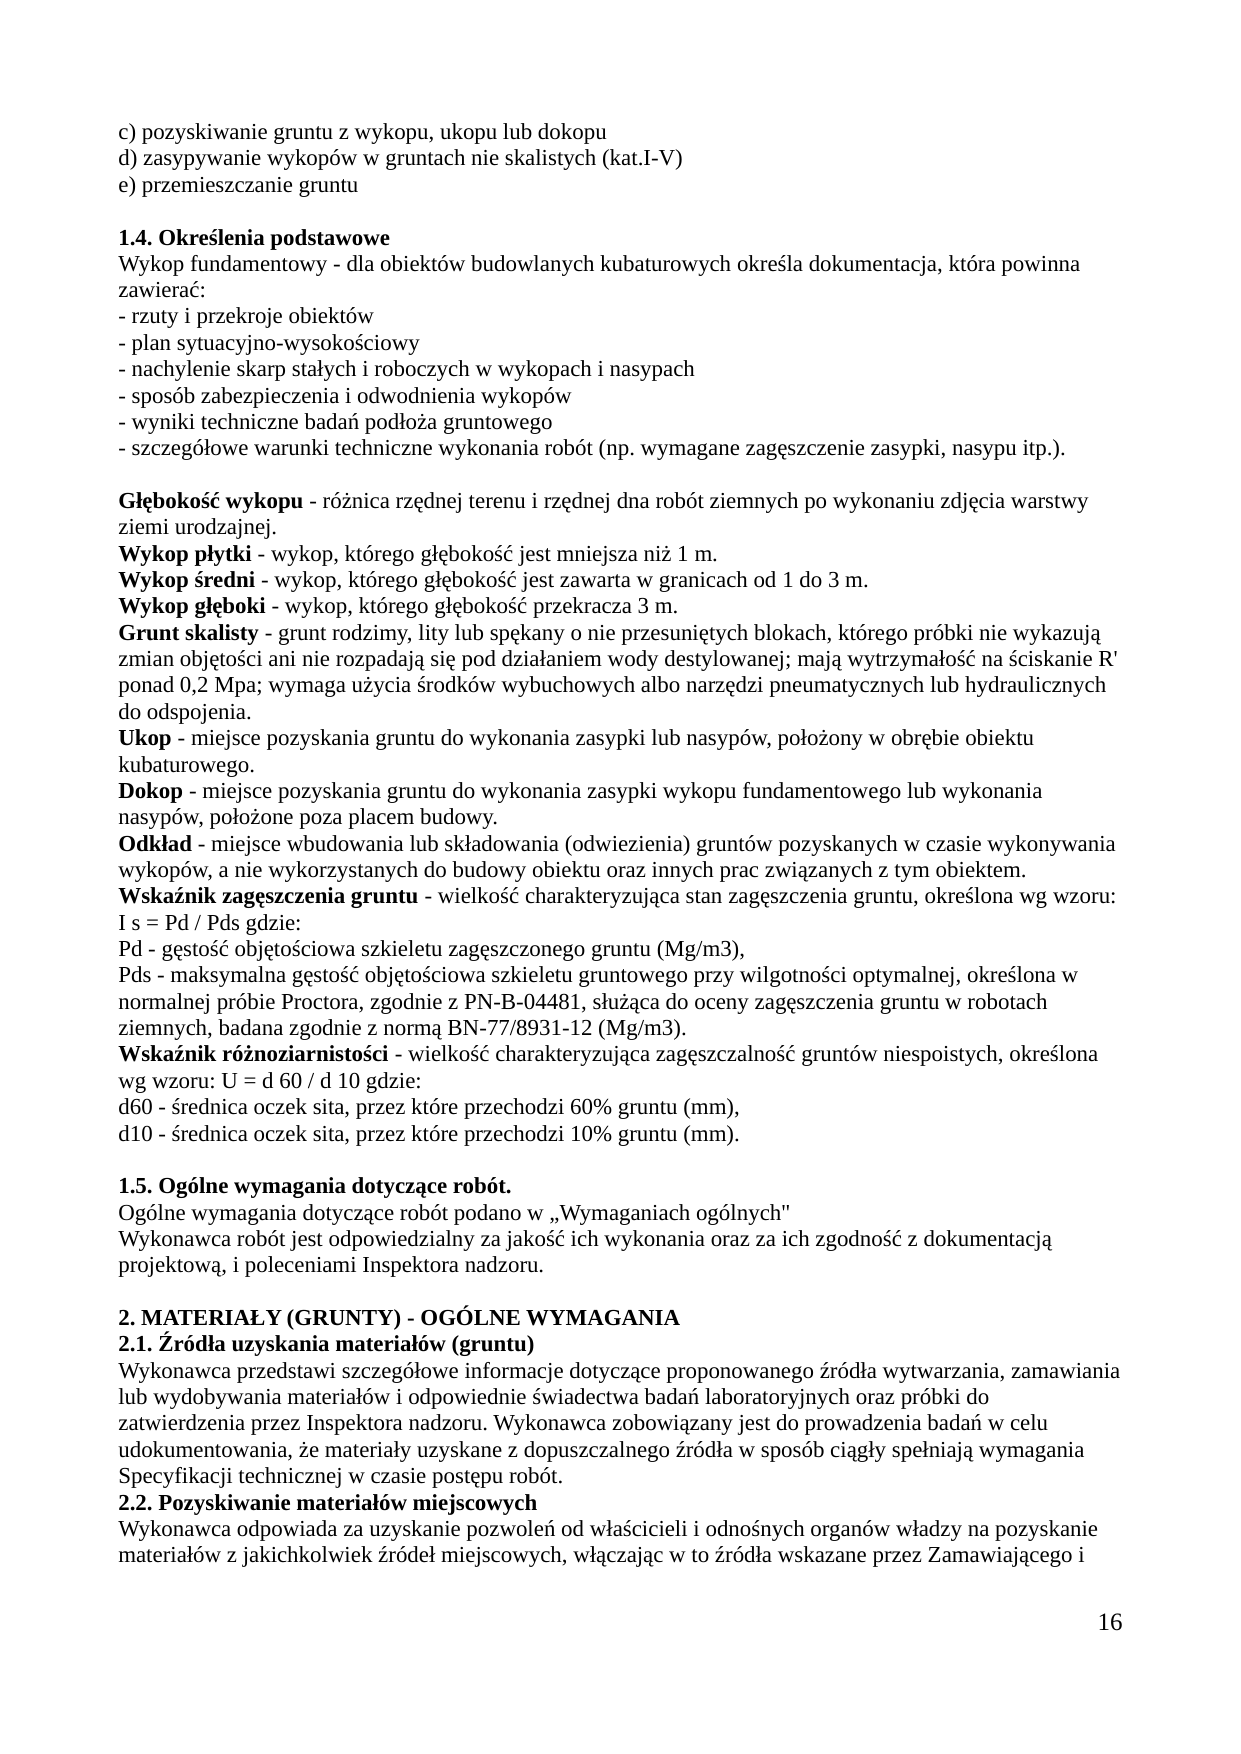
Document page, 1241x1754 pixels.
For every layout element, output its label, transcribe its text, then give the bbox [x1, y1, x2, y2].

text e) przemieszczanie gruntu [118, 171, 1122, 197]
text Wskaźnik różnoziarnistości - wielkość charakteryzująca zagęszczalność gruntów niespoistych, określona wg wzoru: U = d 60 / d 10 gdzie: [118, 1041, 1122, 1093]
text Wykonawca odpowiada za uzyskanie pozwoleń od właścicieli i odnośnych organów władzy na pozyskanie materiałów z jakichkolwiek źródeł miejscowych, włączając w to źródła wskazane przez Zamawiającego i [118, 1515, 1122, 1568]
text d60 - średnica oczek sita, przez które przechodzi 60% gruntu (mm), [118, 1093, 1122, 1119]
text c) pozyskiwanie gruntu z wykopu, ukopu lub dokopu [118, 118, 1122, 144]
text 2. MATERIAŁY (GRUNTY) - OGÓLNE WYMAGANIA [118, 1304, 1122, 1330]
text Wykop średni - wykop, którego głębokość jest zawarta w granicach od 1 do 3 m. [118, 566, 1122, 592]
text Odkład - miejsce wbudowania lub składowania (odwiezienia) gruntów pozyskanych w czasie wykonywania wykopów, a nie wykorzystanych do budowy obiektu oraz innych prac związanych z tym obiektem. [118, 830, 1122, 882]
text - szczegółowe warunki techniczne wykonania robót (np. wymagane zagęszczenie zasypki, nasypu itp.). [118, 434, 1122, 461]
text Wykonawca robót jest odpowiedzialny za jakość ich wykonania oraz za ich zgodność z dokumentacją projektową, i poleceniami Inspektora nadzoru. [118, 1225, 1122, 1278]
text Wykonawca przedstawi szczegółowe informacje dotyczące proponowanego źródła wytwarzania, zamawiania lub wydobywania materiałów i odpowiednie świadectwa badań laboratoryjnych oraz próbki do zatwierdzenia przez Inspektora nadzoru. Wykonawca zobowiązany jest do prowadzenia badań w celu udokumentowania, że materiały uzyskane z dopuszczalnego źródła w sposób ciągły spełniają wymagania Specyfikacji technicznej w czasie postępu robót. [118, 1357, 1122, 1488]
text d10 - średnica oczek sita, przez które przechodzi 10% gruntu (mm). [118, 1119, 1122, 1146]
text Ogólne wymagania dotyczące robót podano w „Wymaganiach ogólnych" [118, 1199, 1122, 1225]
text 1.4. Określenia podstawowe [118, 223, 1122, 250]
text Wskaźnik zagęszczenia gruntu - wielkość charakteryzująca stan zagęszczenia gruntu, określona wg wzoru: I s = Pd / Pds gdzie: [118, 882, 1122, 935]
text 2.1. Źródła uzyskania materiałów (gruntu) [118, 1330, 1122, 1357]
text - wyniki techniczne badań podłoża gruntowego [118, 408, 1122, 434]
text Pds - maksymalna gęstość objętościowa szkieletu gruntowego przy wilgotności optymalnej, określona w normalnej próbie Proctora, zgodnie z PN-B-04481, służąca do oceny zagęszczenia gruntu w robotach ziemnych, badana zgodnie z normą BN-77/8931-12 (Mg/m3). [118, 961, 1122, 1041]
text - nachylenie skarp stałych i roboczych w wykopach i nasypach [118, 355, 1122, 382]
text d) zasypywanie wykopów w gruntach nie skalistych (kat.I-V) [118, 144, 1122, 171]
text Wykop głęboki - wykop, którego głębokość przekracza 3 m. [118, 592, 1122, 619]
text Wykop fundamentowy - dla obiektów budowlanych kubaturowych określa dokumentacja, która powinna zawierać: [118, 250, 1122, 303]
text - plan sytuacyjno-wysokościowy [118, 329, 1122, 355]
text - rzuty i przekroje obiektów [118, 303, 1122, 329]
text Grunt skalisty - grunt rodzimy, lity lub spękany o nie przesuniętych blokach, którego próbki nie wykazują zmian objętości ani nie rozpadają się pod działaniem wody destylowanej; mają wytrzymałość na ściskanie R' ponad 0,2 Mpa; wymaga użycia środków wybuchowych albo narzędzi pneumatycznych lub hydraulicznych do odspojenia. [118, 619, 1122, 724]
text Pd - gęstość objętościowa szkieletu zagęszczonego gruntu (Mg/m3), [118, 935, 1122, 961]
text Wykop płytki - wykop, którego głębokość jest mniejsza niż 1 m. [118, 540, 1122, 566]
text 2.2. Pozyskiwanie materiałów miejscowych [118, 1488, 1122, 1515]
text Dokop - miejsce pozyskania gruntu do wykonania zasypki wykopu fundamentowego lub wykonania nasypów, położone poza placem budowy. [118, 777, 1122, 830]
text 1.5. Ogólne wymagania dotyczące robót. [118, 1172, 1122, 1199]
text - sposób zabezpieczenia i odwodnienia wykopów [118, 382, 1122, 408]
text Ukop - miejsce pozyskania gruntu do wykonania zasypki lub nasypów, położony w obrębie obiektu kubaturowego. [118, 724, 1122, 777]
text Głębokość wykopu - różnica rzędnej terenu i rzędnej dna robót ziemnych po wykonaniu zdjęcia warstwy ziemi urodzajnej. [118, 487, 1122, 540]
